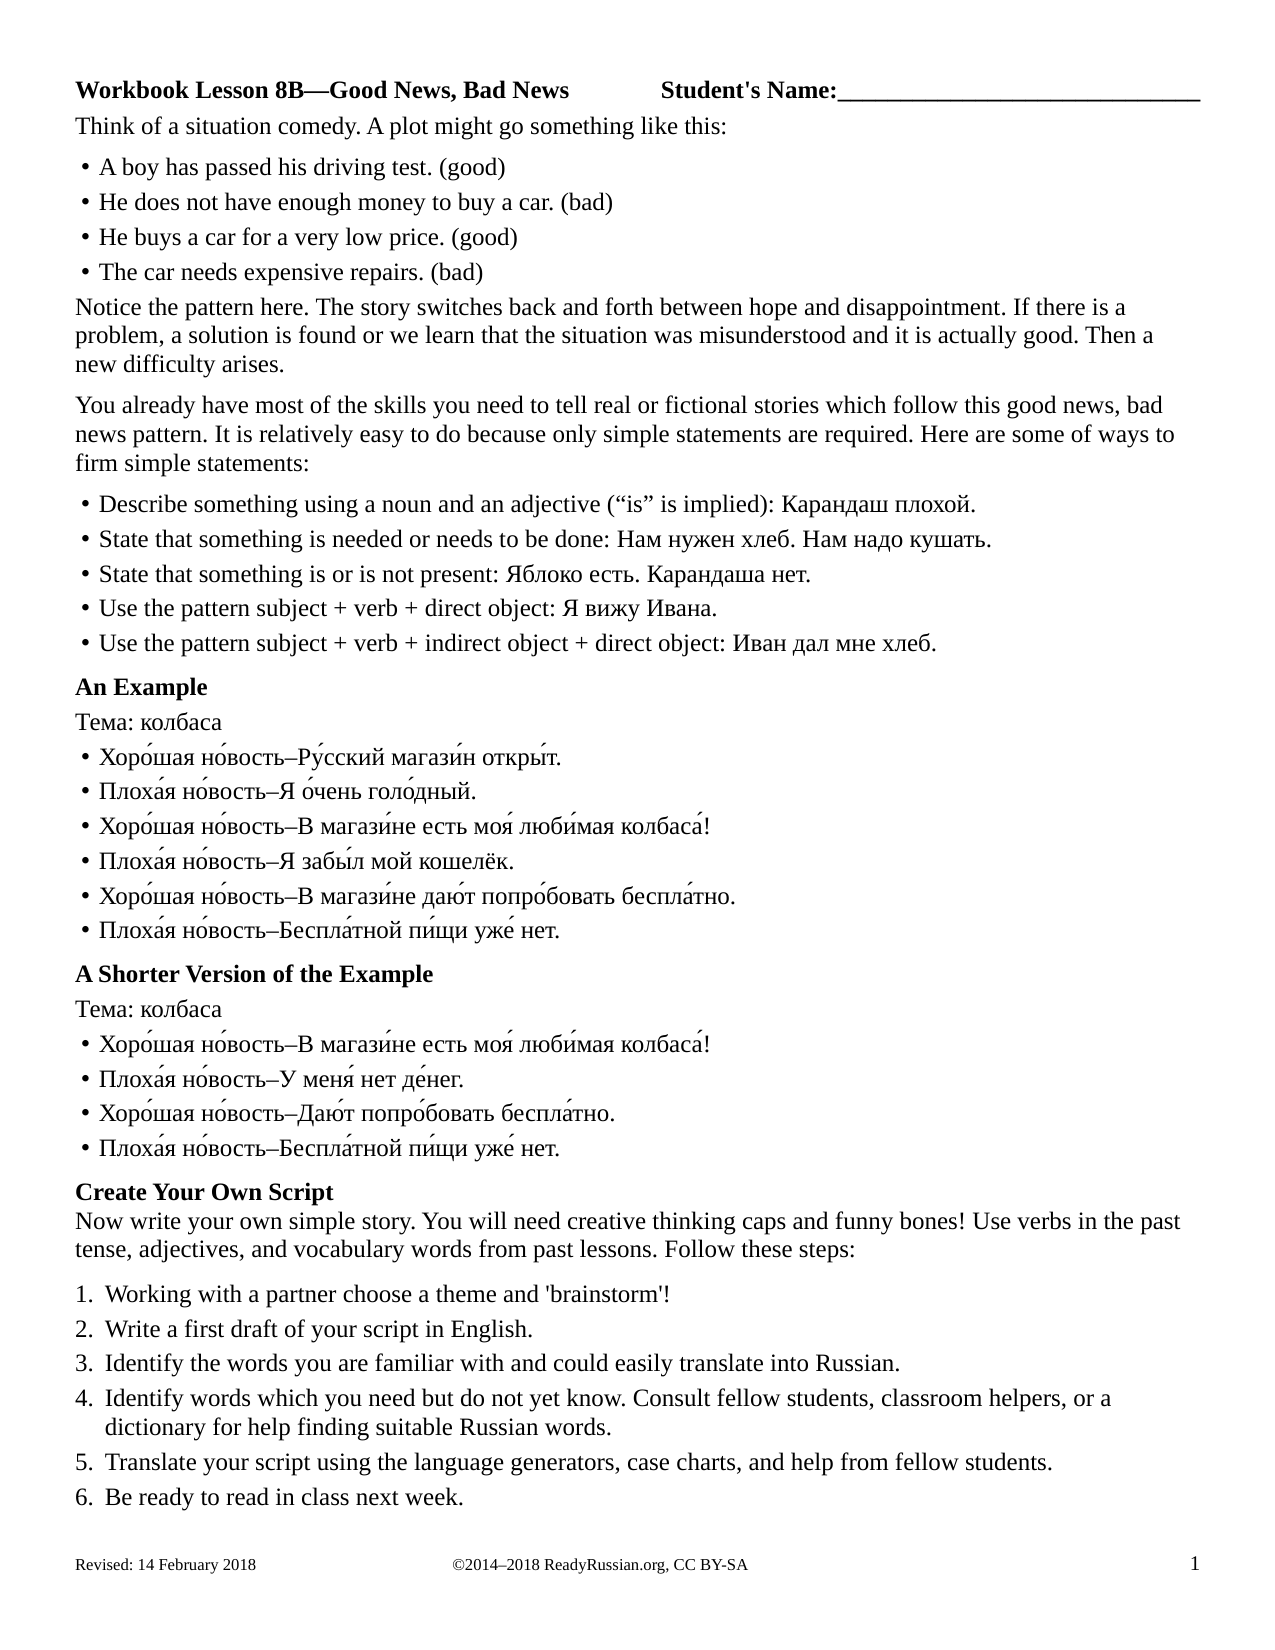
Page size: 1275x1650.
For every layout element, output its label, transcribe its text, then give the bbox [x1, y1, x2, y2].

subtitle A Shorter Version of the Example [75, 959, 1200, 988]
list Use the pattern subject + verb + indirect object + direct object: Иван дал мне хлеб. [81, 628, 1200, 657]
list He buys a car for a very low price. (good) [81, 222, 1200, 251]
list Working with a partner choose a theme and 'brainstorm'! [75, 1279, 1200, 1308]
list Хоро́шая но́вость–Даю́т попро́бовать беспла́тно. [81, 1098, 1200, 1127]
list Плоха́я но́вость–Я о́чень голо́дный. [81, 776, 1200, 805]
list Identify words which you need but do not yet know. Consult fellow students, classroom helpers, or a dictionary for help finding suitable Russian words. [75, 1383, 1200, 1441]
subtitle An Example [75, 672, 1200, 701]
text Тема: колбаса [75, 707, 1200, 736]
list Identify the words you are familiar with and could easily translate into Russian. [75, 1348, 1200, 1377]
list State that something is needed or needs to be done: Нам нужен хлеб. Нам надо кушать. [81, 524, 1200, 553]
list A boy has passed his driving test. (good) [81, 152, 1200, 181]
subtitle Create Your Own Script [75, 1177, 1200, 1206]
list Плоха́я но́вость–Беспла́тной пи́щи уже́ нет. [81, 1133, 1200, 1162]
list Be ready to read in class next week. [75, 1482, 1200, 1510]
list Хоро́шая но́вость–В магази́не даю́т попро́бовать беспла́тно. [81, 881, 1200, 909]
list He does not have enough money to buy a car. (bad) [81, 187, 1200, 216]
text Notice the pattern here. The story switches back and forth between hope and disappointment. If there is a problem, a solution is found or we learn that the situation was misunderstood and it is actually good. Then a new difficulty arises. [75, 292, 1200, 378]
text Тема: колбаса [75, 994, 1200, 1023]
list Плоха́я но́вость–Беспла́тной пи́щи уже́ нет. [81, 916, 1200, 944]
table_header Workbook Lesson 8B—Good News, Bad News [75, 75, 637, 104]
list Хоро́шая но́вость–В магази́не есть моя́ люби́мая колбаса́! [81, 1029, 1200, 1058]
list Хоро́шая но́вость–В магази́не есть моя́ люби́мая колбаса́! [81, 811, 1200, 840]
list Describe something using a noun and an adjective (“is” is implied): Карандаш плохой. [81, 489, 1200, 518]
text Think of a situation comedy. A plot might go something like this: [75, 111, 1200, 140]
table_header Student's Name:_____________________________ [638, 75, 1200, 104]
text Now write your own simple story. You will need creative thinking caps and funny bones! Use verbs in the past tense, adjectives, and vocabulary words from past lessons. Follow these steps: [75, 1206, 1200, 1263]
list Плоха́я но́вость–Я забы́л мой кошелёк. [81, 846, 1200, 875]
list Use the pattern subject + verb + direct object: Я вижу Ивана. [81, 593, 1200, 622]
list Хоро́шая но́вость–Ру́сский магази́н откры́т. [81, 742, 1200, 770]
list Плоха́я но́вость–У меня́ нет де́нег. [81, 1064, 1200, 1092]
list State that something is or is not present: Яблоко есть. Карандаша нет. [81, 559, 1200, 587]
list The car needs expensive repairs. (bad) [81, 257, 1200, 286]
list Write a first draft of your script in English. [75, 1314, 1200, 1342]
text You already have most of the skills you need to tell real or fictional stories which follow this good news, bad news pattern. It is relatively easy to do because only simple statements are required. Here are some of ways to firm simple statements: [75, 390, 1200, 477]
list Translate your script using the language generators, case charts, and help from fellow students. [75, 1447, 1200, 1476]
